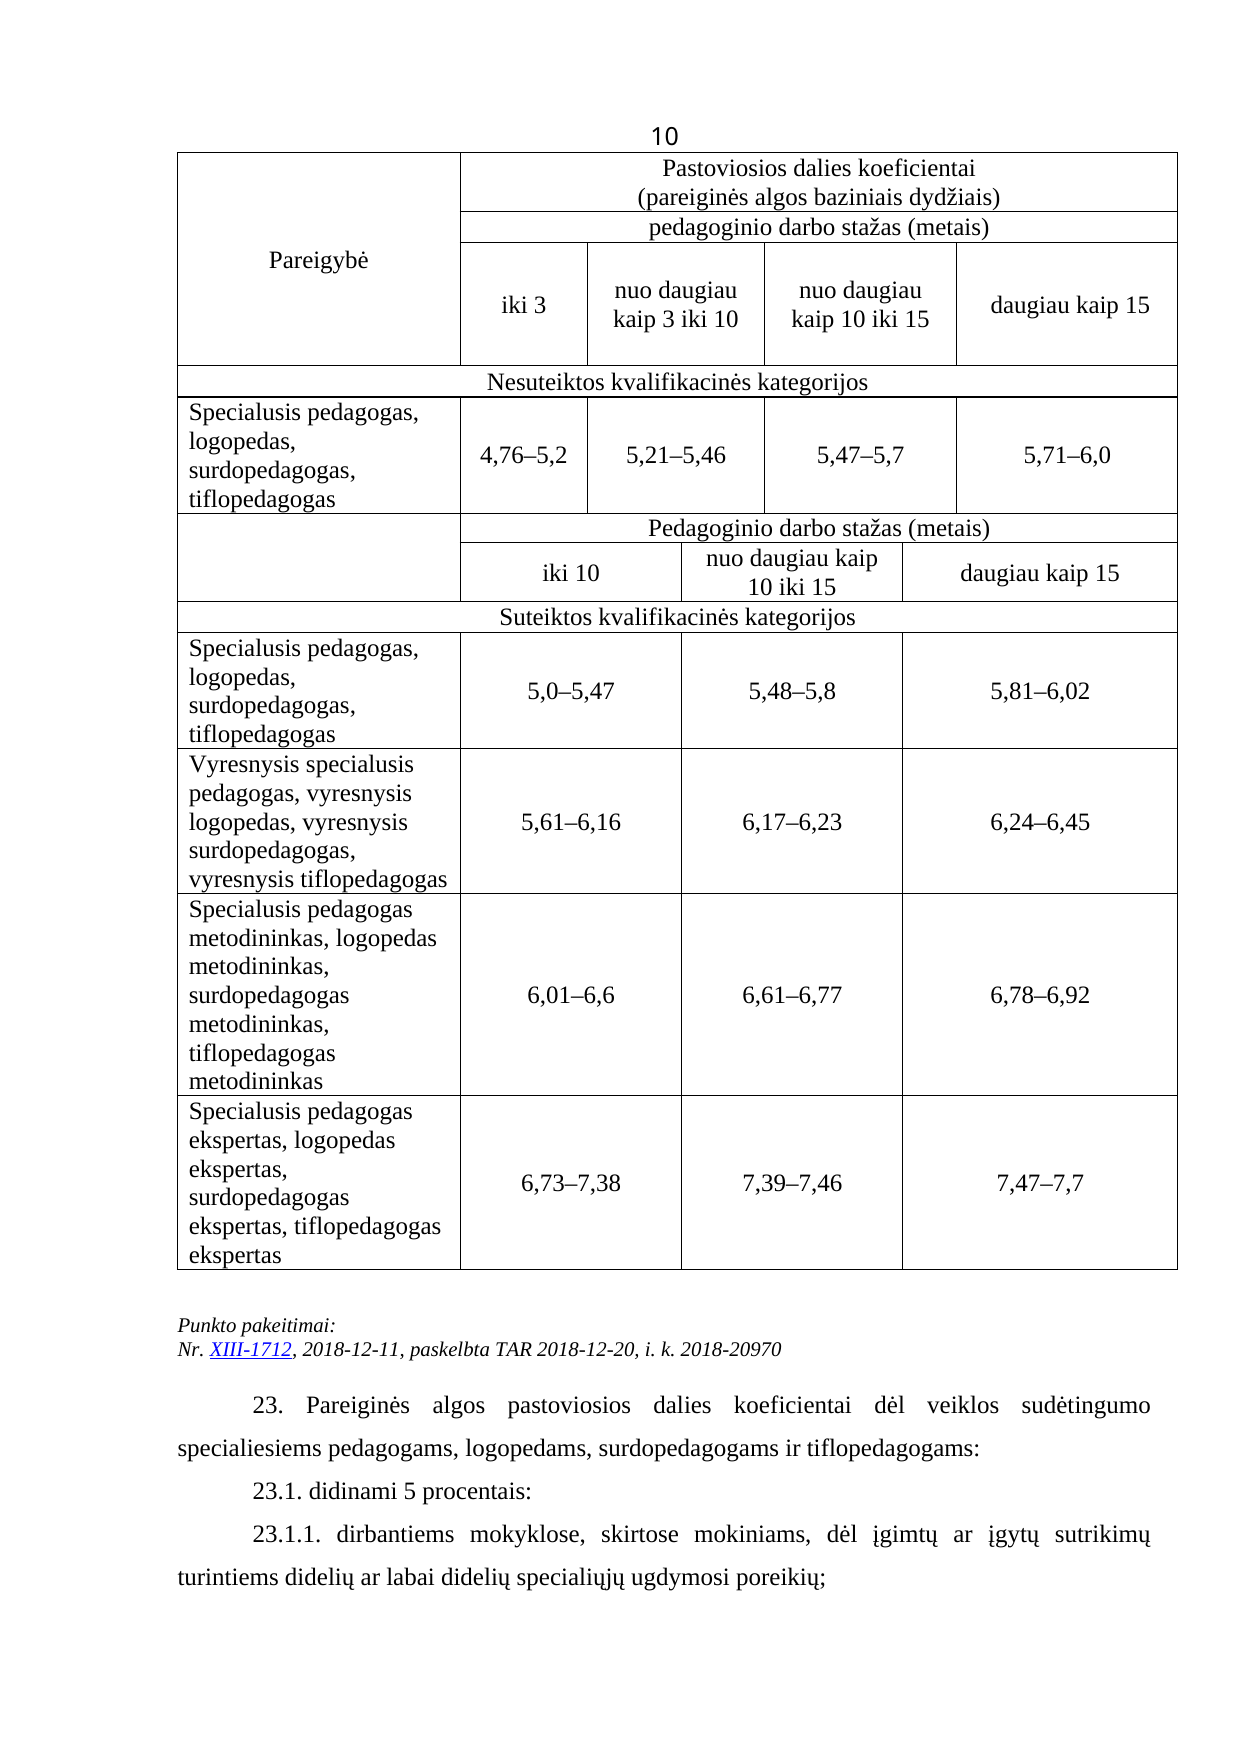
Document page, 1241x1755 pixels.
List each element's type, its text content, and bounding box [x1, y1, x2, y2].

table_cell Specialusis pedagogas metodininkas, logopedas metodininkas, surdopedagogas metodininkas, tiflopedagogas metodininkas [178, 894, 460, 1095]
table_cell [178, 514, 460, 601]
table_cell 7,47–7,7 [903, 1096, 1177, 1269]
table_cell Specialusis pedagogas, logopedas, surdopedagogas, tiflopedagogas [178, 398, 460, 512]
table_cell 6,61–6,77 [682, 894, 902, 1095]
table_cell 5,0–5,47 [461, 633, 681, 748]
table_cell daugiau kaip 15 [903, 543, 1177, 601]
table_cell 7,39–7,46 [682, 1096, 902, 1269]
table_header Pastoviosios dalies koeficientai (pareiginės algos baziniais dydžiais) [461, 153, 1177, 211]
table_cell nuo daugiau kaip 10 iki 15 [765, 243, 956, 365]
table_header Pareigybė [178, 153, 460, 365]
table_cell 6,17–6,23 [682, 749, 902, 893]
table_cell nuo daugiau kaip 10 iki 15 [682, 543, 902, 601]
table_cell 6,78–6,92 [903, 894, 1177, 1095]
table_cell 5,81–6,02 [903, 633, 1177, 748]
table_cell pedagoginio darbo stažas (metais) [461, 212, 1177, 242]
table_cell Suteiktos kvalifikacinės kategorijos [178, 602, 1177, 632]
table_cell 6,73–7,38 [461, 1096, 681, 1269]
table_cell 6,24–6,45 [903, 749, 1177, 893]
table_cell 5,48–5,8 [682, 633, 902, 748]
text 23. Pareiginės algos pastoviosios dalies koeficientai dėl veiklos sudėtingumo specialiesiems pedagogams, logopedams, surdopedagogams ir tiflopedagogams: [177, 1390, 1152, 1462]
text Nr. XIII-1712, 2018-12-11, paskelbta TAR 2018-12-20, i. k. 2018-20970 [177, 1337, 1152, 1361]
table_cell Vyresnysis specialusis pedagogas, vyresnysis logopedas, vyresnysis surdopedagogas, vyresnysis tiflopedagogas [178, 749, 460, 893]
text Punkto pakeitimai: [177, 1313, 1152, 1337]
table_cell Pedagoginio darbo stažas (metais) [461, 514, 1177, 542]
table_cell Specialusis pedagogas ekspertas, logopedas ekspertas, surdopedagogas ekspertas, tiflopedagogas ekspertas [178, 1096, 460, 1269]
table_cell iki 10 [461, 543, 681, 601]
table_cell 4,76‒5,2 [461, 398, 587, 512]
table_cell Specialusis pedagogas, logopedas, surdopedagogas, tiflopedagogas [178, 633, 460, 748]
table_cell 5,21–5,46 [588, 398, 764, 512]
table_cell 5,47–5,7 [765, 398, 956, 512]
table_cell nuo daugiau kaip 3 iki 10 [588, 243, 764, 365]
text 23.1. didinami 5 procentais: [177, 1476, 1152, 1505]
text 23.1.1. dirbantiems mokyklose, skirtose mokiniams, dėl įgimtų ar įgytų sutrikimų turintiems didelių ar labai didelių specialiųjų ugdymosi poreikių; [177, 1519, 1152, 1591]
table_cell Nesuteiktos kvalifikacinės kategorijos [178, 366, 1177, 396]
table_cell iki 3 [461, 243, 587, 365]
table_cell daugiau kaip 15 [957, 243, 1177, 365]
table_cell 5,71–6,0 [957, 398, 1177, 512]
table_cell 6,01–6,6 [461, 894, 681, 1095]
table_cell 5,61–6,16 [461, 749, 681, 893]
